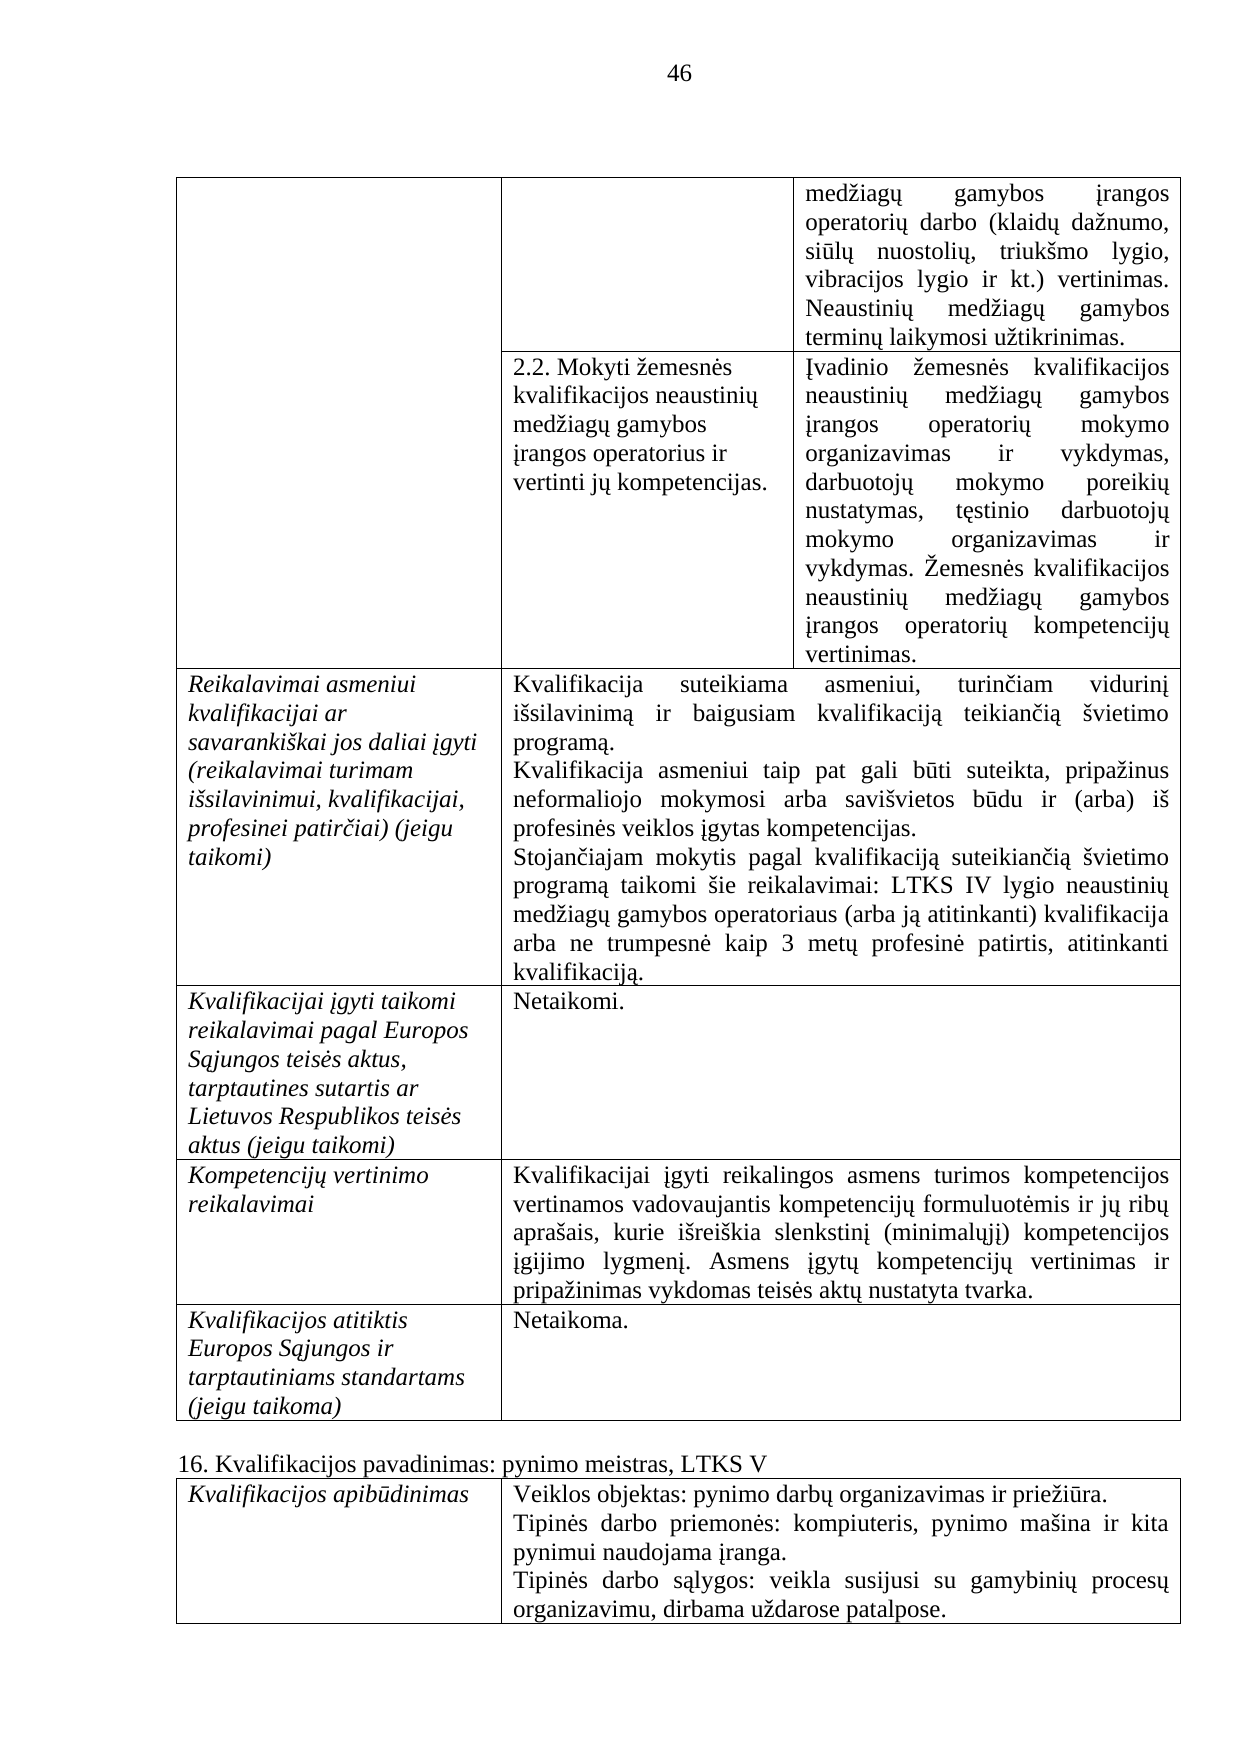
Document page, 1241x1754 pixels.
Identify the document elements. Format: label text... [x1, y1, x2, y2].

table_cell medžiagų gamybos įrangos operatorių darbo (klaidų dažnumo, siūlų nuostolių, triukšmo lygio, vibracijos lygio ir kt.) vertinimas. Neaustinių medžiagų gamybos terminų laikymosi užtikrinimas. [794, 178, 1180, 351]
table_cell [177, 178, 501, 668]
table_cell 2.2. Mokyti žemesnės kvalifikacijos neaustinių medžiagų gamybos įrangos operatorius ir vertinti jų kompetencijas. [502, 352, 793, 668]
table_cell Įvadinio žemesnės kvalifikacijos neaustinių medžiagų gamybos įrangos operatorių mokymo organizavimas ir vykdymas, darbuotojų mokymo poreikių nustatymas, tęstinio darbuotojų mokymo organizavimas ir vykdymas. Žemesnės kvalifikacijos neaustinių medžiagų gamybos įrangos operatorių kompetencijų vertinimas. [794, 352, 1180, 668]
table_header Veiklos objektas: pynimo darbų organizavimas ir priežiūra. Tipinės darbo priemonės: kompiuteris, pynimo mašina ir kita pynimui naudojama įranga. Tipinės darbo sąlygos: veikla susijusi su gamybinių procesų organizavimu, dirbama uždarose patalpose. [502, 1479, 1180, 1623]
text 16. Kvalifikacijos pavadinimas: pynimo meistras, LTKS V [177, 1449, 1181, 1478]
table_cell Kvalifikacijos atitiktis Europos Sąjungos ir tarptautiniams standartams (jeigu taikoma) [177, 1305, 501, 1420]
table_header Kvalifikacijos apibūdinimas [177, 1479, 501, 1623]
table_cell Netaikoma. [502, 1305, 1180, 1420]
table_cell Kvalifikacija suteikiama asmeniui, turinčiam vidurinį išsilavinimą ir baigusiam kvalifikaciją teikiančią švietimo programą. Kvalifikacija asmeniui taip pat gali būti suteikta, pripažinus neformaliojo mokymosi arba savišvietos būdu ir (arba) iš profesinės veiklos įgytas kompetencijas. Stojančiajam mokytis pagal kvalifikaciją suteikiančią švietimo programą taikomi šie reikalavimai: LTKS IV lygio neaustinių medžiagų gamybos operatoriaus (arba ją atitinkanti) kvalifikacija arba ne trumpesnė kaip 3 metų profesinė patirtis, atitinkanti kvalifikaciją. [502, 669, 1180, 985]
table_cell Kompetencijų vertinimo reikalavimai [177, 1160, 501, 1304]
table_cell Reikalavimai asmeniui kvalifikacijai ar savarankiškai jos daliai įgyti (reikalavimai turimam išsilavinimui, kvalifikacijai, profesinei patirčiai) (jeigu taikomi) [177, 669, 501, 985]
table_cell Netaikomi. [502, 986, 1180, 1159]
table_cell Kvalifikacijai įgyti taikomi reikalavimai pagal Europos Sąjungos teisės aktus, tarptautines sutartis ar Lietuvos Respublikos teisės aktus (jeigu taikomi) [177, 986, 501, 1159]
table_cell [502, 178, 793, 351]
table_cell Kvalifikacijai įgyti reikalingos asmens turimos kompetencijos vertinamos vadovaujantis kompetencijų formuluotėmis ir jų ribų aprašais, kurie išreiškia slenkstinį (minimalųjį) kompetencijos įgijimo lygmenį. Asmens įgytų kompetencijų vertinimas ir pripažinimas vykdomas teisės aktų nustatyta tvarka. [502, 1160, 1180, 1304]
